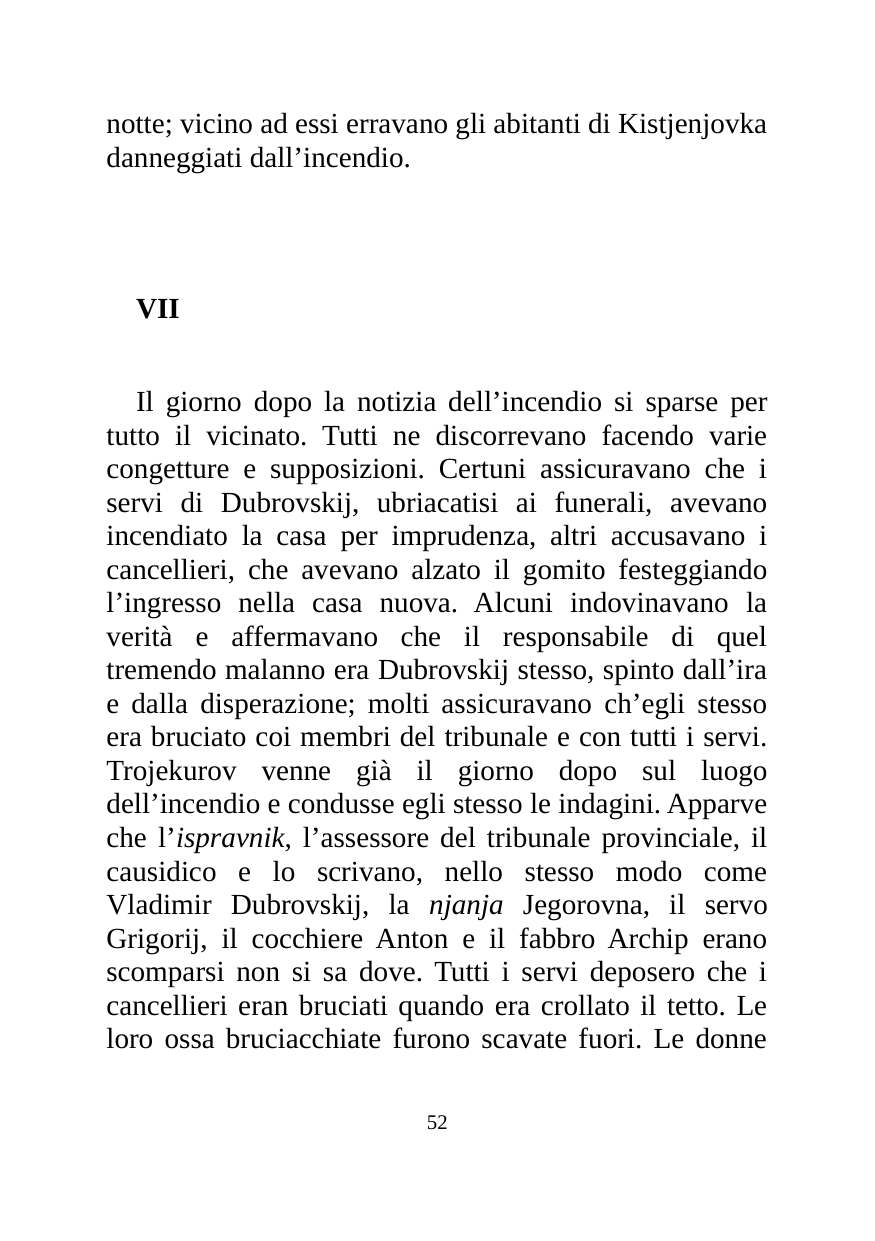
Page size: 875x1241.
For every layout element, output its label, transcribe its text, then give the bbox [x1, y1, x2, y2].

text Il giorno dopo la notizia dell’incendio si sparse per tutto il vicinato. Tutti ne discorrevano facendo varie congetture e supposizioni. Certuni assicuravano che i servi di Dubrovskij, ubriacatisi ai funerali, avevano incendiato la casa per imprudenza, altri accusavano i cancellieri, che avevano alzato il gomito festeggiando l’ingresso nella casa nuova. Alcuni indovinavano la verità e affermavano che il responsabile di quel tremendo malanno era Dubrovskij stesso, spinto dall’ira e dalla disperazione; molti assicuravano ch’egli stesso era bruciato coi membri del tribunale e con tutti i servi. Trojekurov venne già il giorno dopo sul luogo dell’incendio e condusse egli stesso le indagini. Apparve che l’ispravnik, l’assessore del tribunale provinciale, il causidico e lo scrivano, nello stesso modo come Vladimir Dubrovskij, la njanja Jegorovna, il servo Grigorij, il cocchiere Anton e il fabbro Archip erano scomparsi non si sa dove. Tutti i servi deposero che i cancellieri eran bruciati quando era crollato il tetto. Le loro ossa bruciacchiate furono scavate fuori. Le donne [106, 384, 768, 1055]
text notte; vicino ad essi erravano gli abitanti di Kistjenjovka danneggiati dall’incendio. [106, 106, 768, 173]
subtitle VII [106, 291, 768, 325]
